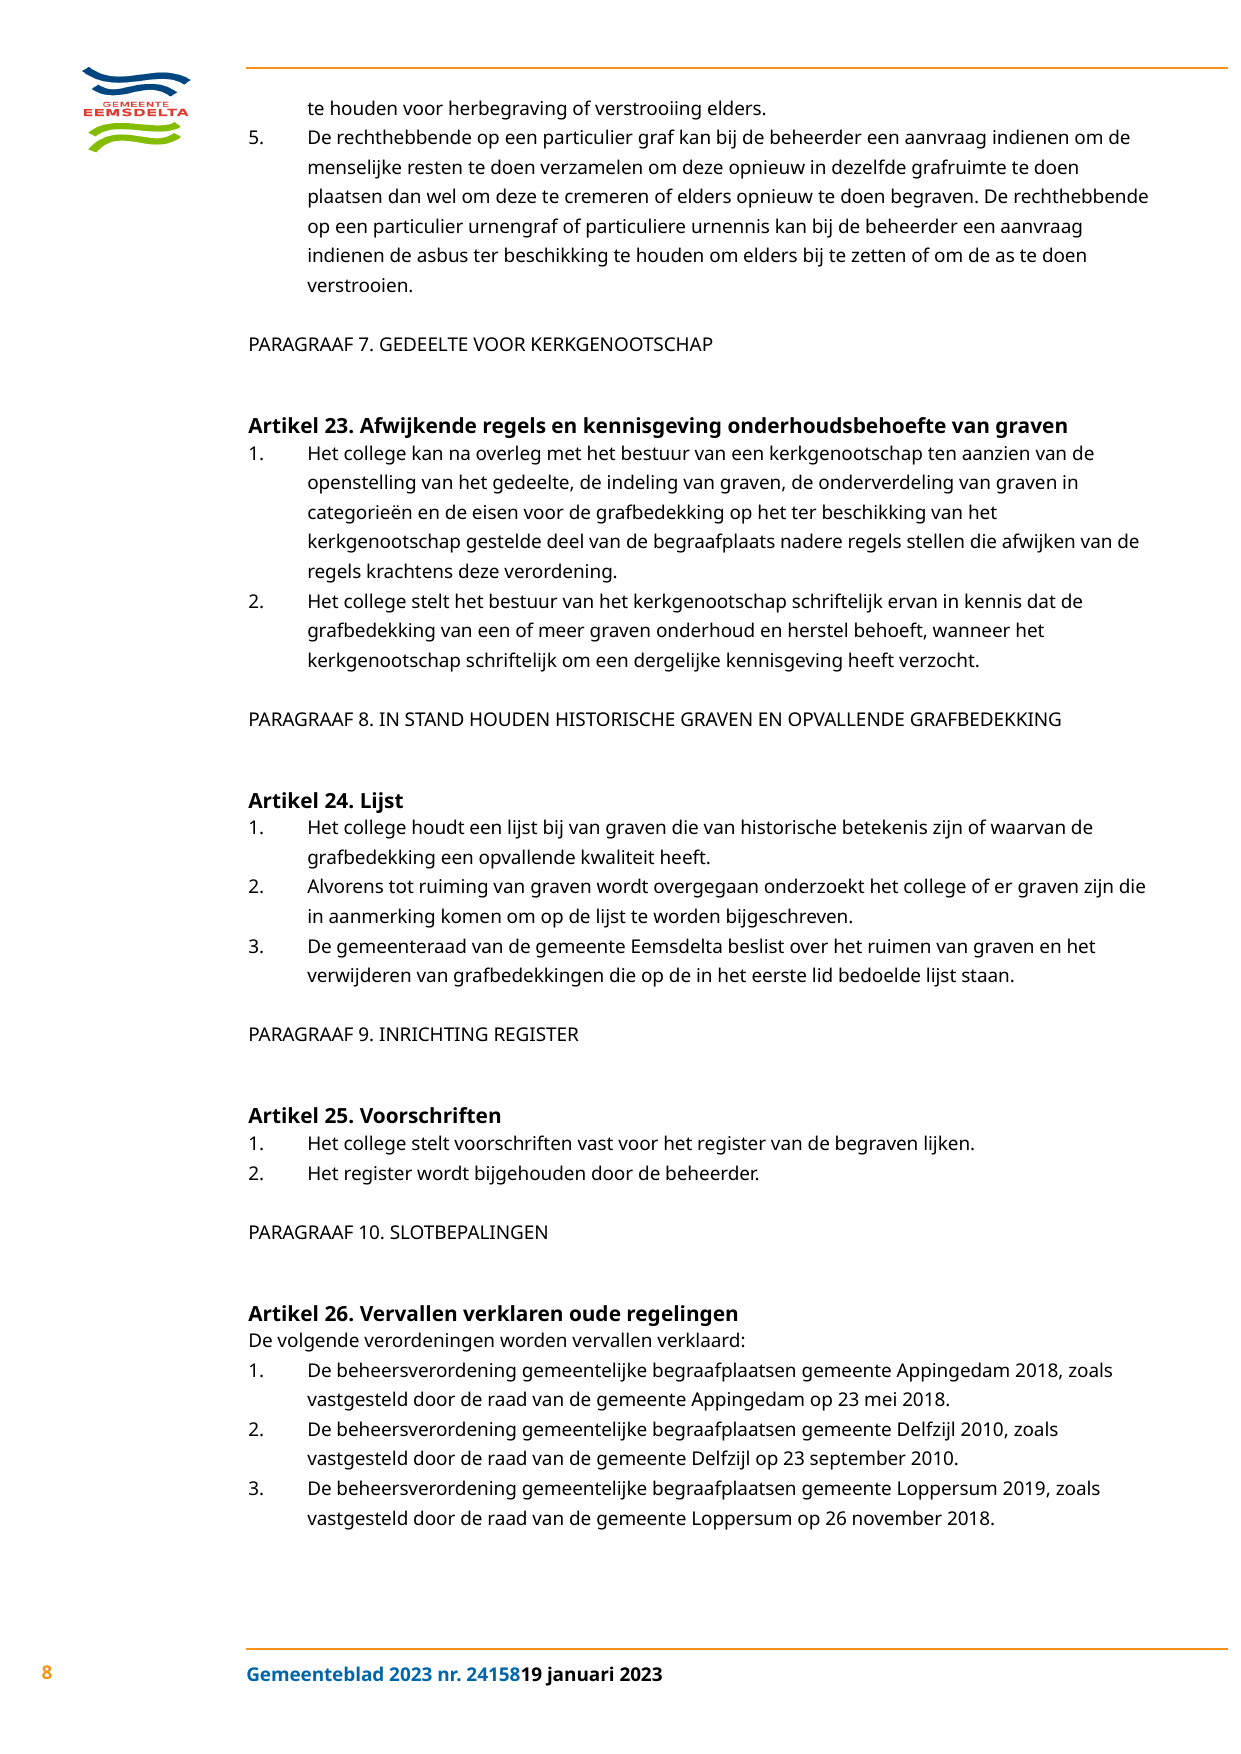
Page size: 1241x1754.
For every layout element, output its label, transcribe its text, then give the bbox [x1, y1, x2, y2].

picture [41, 47, 231, 172]
list De rechthebbende op een particulier graf kan bij de beheerder een aanvraag indienen om de menselijke resten te doen verzamelen om deze opnieuw in dezelfde grafruimte te doen plaatsen dan wel om deze te cremeren of elders opnieuw te doen begraven. De rechthebbende op een particulier urnengraf of particuliere urnennis kan bij de beheerder een aanvraag indienen de asbus ter beschikking te houden om elders bij te zetten of om de as te doen verstrooien. [248, 124, 1152, 298]
text PARAGRAAF 8. IN STAND HOUDEN HISTORISCHE GRAVEN EN OPVALLENDE GRAFBEDEKKING [248, 706, 1152, 732]
text PARAGRAAF 10. SLOTBEPALINGEN [248, 1219, 1152, 1244]
list De gemeenteraad van de gemeente Eemsdelta beslist over het ruimen van graven en het verwijderen van grafbedekkingen die op de in het eerste lid bedoelde lijst staan. [248, 933, 1152, 988]
text De volgende verordeningen worden vervallen verklaard: [248, 1327, 1152, 1353]
list De beheersverordening gemeentelijke begraafplaatsen gemeente Loppersum 2019, zoals vastgesteld door de raad van de gemeente Loppersum op 26 november 2018. [248, 1475, 1152, 1531]
text Artikel 24. Lijst [248, 786, 1152, 814]
text PARAGRAAF 9. INRICHTING REGISTER [248, 1022, 1152, 1047]
list De beheersverordening gemeentelijke begraafplaatsen gemeente Appingedam 2018, zoals vastgesteld door de raad van de gemeente Appingedam op 23 mei 2018. [248, 1357, 1152, 1412]
list Alvorens tot ruiming van graven wordt overgegaan onderzoekt het college of er graven zijn die in aanmerking komen om op de lijst te worden bijgeschreven. [248, 874, 1152, 929]
list Het college kan na overleg met het bestuur van een kerkgenootschap ten aanzien van de openstelling van het gedeelte, de indeling van graven, de onderverdeling van graven in categorieën en de eisen voor de grafbedekking op het ter beschikking van het kerkgenootschap gestelde deel van de begraafplaats nadere regels stellen die afwijken van de regels krachtens deze verordening. [248, 440, 1152, 584]
list De beheersverordening gemeentelijke begraafplaatsen gemeente Delfzijl 2010, zoals vastgesteld door de raad van de gemeente Delfzijl op 23 september 2010. [248, 1416, 1152, 1471]
text Artikel 23. Afwijkende regels en kennisgeving onderhoudsbehoefte van graven [248, 411, 1152, 440]
list Het college stelt het bestuur van het kerkgenootschap schriftelijk ervan in kennis dat de grafbedekking van een of meer graven onderhoud en herstel behoeft, wanneer het kerkgenootschap schriftelijk om een dergelijke kennisgeving heeft verzocht. [248, 588, 1152, 673]
text PARAGRAAF 7. GEDEELTE VOOR KERKGENOOTSCHAP [248, 331, 1152, 357]
list Het college houdt een lijst bij van graven die van historische betekenis zijn of waarvan de grafbedekking een opvallende kwaliteit heeft. [248, 814, 1152, 870]
list Het college stelt voorschriften vast voor het register van de begraven lijken. [248, 1130, 1152, 1156]
list te houden voor herbegraving of verstrooiing elders. [248, 95, 1152, 121]
list Het register wordt bijgehouden door de beheerder. [248, 1160, 1152, 1185]
text Artikel 26. Vervallen verklaren oude regelingen [248, 1299, 1152, 1327]
text Artikel 25. Voorschriften [248, 1102, 1152, 1130]
